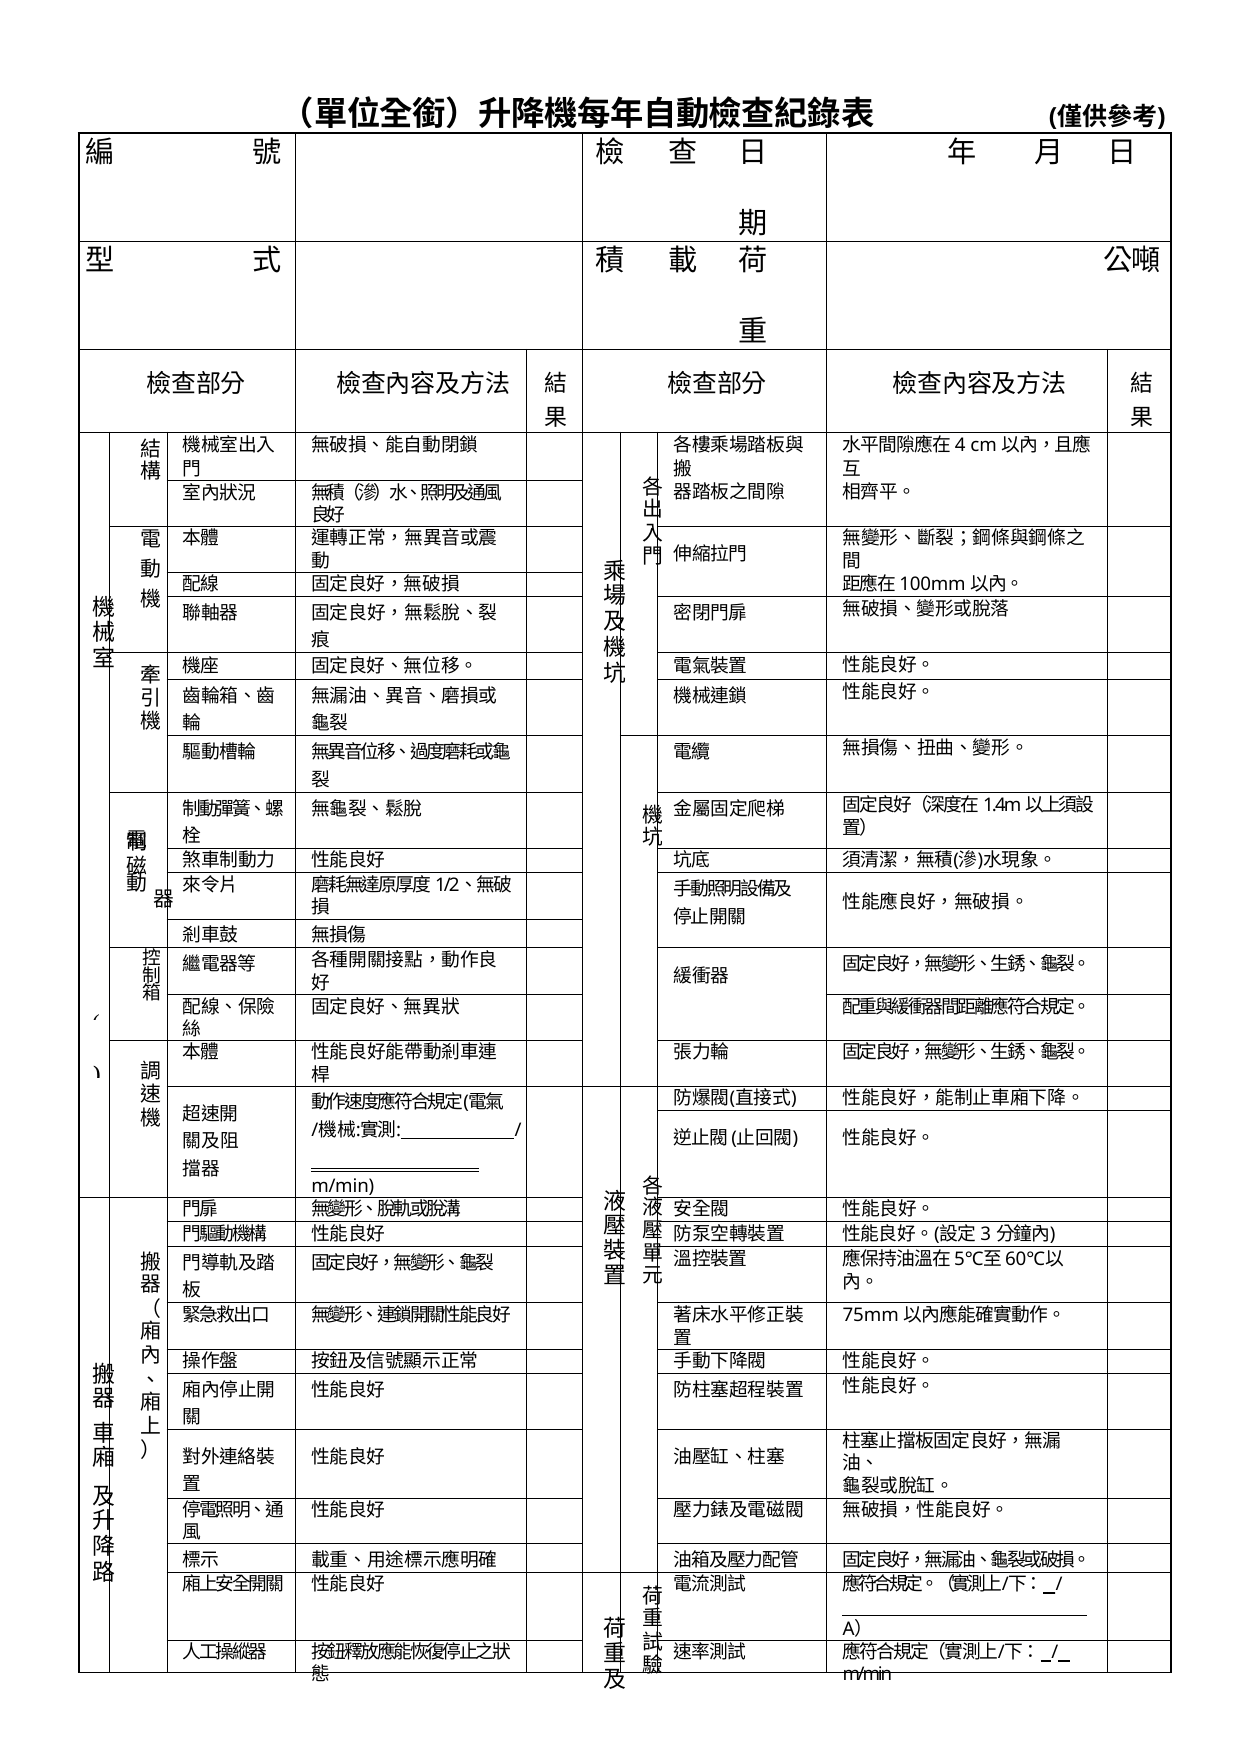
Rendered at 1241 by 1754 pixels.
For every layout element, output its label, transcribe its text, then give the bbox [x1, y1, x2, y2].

text [110, 1062, 118, 1077]
text 各樓乘場踏板與搬 [673, 433, 814, 480]
text 機械連鎖 [673, 681, 814, 708]
text 無破損、變形或脫落 [842, 597, 1096, 620]
text 性能良好 [311, 1374, 515, 1402]
text 防爆閥(直接式) [673, 1087, 814, 1109]
text 編 [86, 153, 98, 170]
text 標示 [182, 1544, 284, 1572]
text 超速開關及阻擋器 [182, 1099, 254, 1181]
text 檢 [595, 134, 608, 170]
text 查 [668, 134, 702, 170]
text 固定良好，無漏油、龜裂或破損。 [842, 1544, 1096, 1572]
text 聯軸器 [182, 598, 284, 625]
text 無變形、連鎖開關性能良好 [311, 1303, 515, 1326]
text 廂內停止開關 [182, 1374, 284, 1429]
text 固定良好，無變形、生銹、龜裂。 [842, 1041, 1096, 1063]
text 各種開關接點，動作良好 [311, 948, 515, 994]
text 性能應良好，無破損。 [842, 886, 1096, 913]
text 相齊平。 [842, 481, 1096, 503]
text ( [110, 1009, 119, 1020]
text 無損傷 [311, 920, 515, 947]
text 性能良好 [311, 1222, 515, 1244]
text 性能良好 [311, 1499, 515, 1521]
text 應保持油溫在 5℃至 60℃以內。 [842, 1247, 1096, 1293]
text 性能良好 [311, 1573, 515, 1595]
text 荷 重 [738, 242, 814, 349]
text 性能良好。(設定 3 分鐘內) [842, 1222, 1096, 1244]
text 配重與緩衝器間距離應符合規定。 [842, 995, 1096, 1017]
text 溫控裝置 [673, 1247, 814, 1270]
text 繼電器等 [182, 948, 284, 976]
text 無積（滲）水、照明及通風良好 [311, 481, 515, 526]
text 性能良好 [311, 1441, 515, 1468]
text 停電照明、通風 [182, 1499, 284, 1543]
text 型 [86, 242, 98, 269]
text 油壓缸、柱塞 [673, 1441, 814, 1468]
text 按鈕及信號顯示正常 [311, 1350, 515, 1372]
text 固定良好（深度在1.4m以上須設置） [842, 793, 1097, 839]
text 固定良好，無破損 [311, 573, 515, 595]
text 廂上安全開關 [182, 1573, 284, 1595]
text 無破損，性能良好。 [842, 1499, 1096, 1521]
text 壓力錶及電磁閥 [673, 1499, 814, 1521]
text ( [92, 1009, 109, 1020]
text 無龜裂、鬆脫 [311, 794, 515, 821]
text 磨耗無達原厚度1/2、無破損 [311, 873, 515, 918]
text 應符合規定。（實測上/下： / A） [842, 1573, 1096, 1640]
text 距應在 100mm 以內。 [842, 573, 1096, 595]
text 性能良好。 [842, 1374, 1096, 1397]
text 無損傷、扭曲、變形。 [842, 736, 1096, 759]
text 載重、用途標示應明確 [311, 1544, 515, 1572]
text 結果 [544, 365, 571, 432]
text 75mm 以內應能確實動作。 [842, 1303, 1096, 1326]
text 室內狀況 [182, 481, 284, 503]
text 式 [179, 242, 283, 277]
text 電 [141, 527, 156, 552]
text 機械室出入門 [182, 433, 284, 480]
text 號 [179, 134, 283, 170]
text 機座 [182, 653, 284, 677]
text 油箱及壓力配管 [673, 1544, 814, 1572]
text 公噸 [838, 242, 1161, 277]
text 驅動槽輪 [182, 737, 284, 764]
text ） [141, 1439, 156, 1462]
text 配線、保險絲 [182, 995, 284, 1040]
text 檢查部分 [667, 364, 814, 400]
text 手動照明設備及停止開關 [673, 874, 803, 929]
text 密閉門扉 [673, 598, 814, 625]
text 器 [153, 896, 157, 909]
text 固定良好，無變形、龜裂 [311, 1247, 515, 1274]
text 須清潔，無積(滲)水現象。 [842, 849, 1096, 871]
text 載 [668, 242, 702, 277]
text 箱 [142, 987, 156, 1002]
text 固定良好、無位移。 [311, 653, 515, 677]
text （單位全銜）升降機每年自動檢查紀錄表 (僅供參考) [281, 83, 1196, 136]
text 電纜 [673, 737, 814, 764]
text 本體 [182, 527, 284, 549]
text 無破損、能自動閉鎖 [311, 433, 515, 456]
text 電流測試 [673, 1573, 814, 1595]
text 著床水平修正裝置 [673, 1303, 814, 1349]
text 門扉 [182, 1198, 284, 1220]
text ) [93, 1062, 109, 1077]
text 器踏板之間隙 [673, 481, 814, 503]
text 結果 [1130, 365, 1160, 432]
text 齒輪箱、齒輪 [182, 681, 284, 735]
text 制動彈簧、螺栓 [182, 794, 284, 848]
text 性能良好 [311, 849, 515, 871]
text 動作速度應符合規定(電氣/機械:實測: / [311, 1087, 505, 1142]
text 月 日 [1034, 134, 1160, 170]
text 型 [86, 271, 98, 277]
text 坑底 [673, 849, 814, 871]
text 固定良好，無鬆脫、裂痕 [311, 598, 515, 652]
text 本體 [182, 1041, 284, 1063]
text 檢查內容及方法 [336, 364, 515, 400]
text 應符合規定（實測上/下： / m/min [842, 1641, 1097, 1672]
text 性能良好，能制止車廂下降。 [842, 1087, 1096, 1109]
text 龜裂或脫缸。 [842, 1475, 1096, 1497]
text 來令片 [182, 873, 284, 896]
text 手動下降閥 [673, 1350, 814, 1372]
text m/min) [311, 1143, 515, 1197]
text 檢查內容及方法 [892, 364, 1096, 400]
text 伸縮拉門 [673, 539, 814, 566]
text 性能良好。 [842, 653, 1096, 676]
text 速率測試 [673, 1641, 814, 1663]
text 緊急救出口 [182, 1303, 284, 1326]
text 電氣裝置 [673, 653, 814, 677]
text 性能良好。 [842, 1123, 1096, 1150]
text 檢查部分 [147, 364, 284, 400]
text 無漏油、異音、磨損或龜裂 [311, 681, 515, 735]
text 人工操縱器 [182, 1641, 284, 1663]
text 緩衝器 [673, 961, 814, 988]
text 編 [86, 134, 98, 153]
text 年 [947, 134, 964, 170]
text 性能良好。 [842, 680, 1096, 703]
text 安全閥 [673, 1198, 814, 1220]
text 運轉正常，無異音或震動 [311, 527, 515, 572]
text 無變形、斷裂；鋼條與鋼條之間 [842, 527, 1096, 572]
text 逆止閥 (止回閥) [673, 1123, 814, 1150]
text 性能良好能帶動剎車連桿 [311, 1041, 515, 1086]
text 門導軌及踏板 [182, 1247, 284, 1302]
text 性能良好。 [842, 1350, 1096, 1372]
text 性能良好。 [842, 1198, 1096, 1220]
text 無變形、脫軌或脫溝 [311, 1198, 515, 1220]
text 門驅動機構 [182, 1222, 284, 1244]
text 固定良好，無變形、生銹、龜裂。 [842, 948, 1096, 976]
text 張力輪 [673, 1041, 814, 1063]
text 對外連絡裝置 [182, 1441, 284, 1496]
text 配線 [182, 573, 284, 595]
text 防柱塞超程裝置 [673, 1374, 814, 1402]
text 固定良好、無異狀 [311, 995, 515, 1017]
text 積 [595, 242, 608, 277]
text 日 期 [738, 134, 814, 241]
text 金屬固定爬梯 [673, 794, 814, 821]
text 無異音位移、過度磨耗或龜裂 [311, 737, 515, 792]
text 煞車制動力 [182, 849, 284, 871]
text 電 制磁 動 [127, 815, 153, 896]
text 操作盤 [182, 1350, 284, 1372]
text 防泵空轉裝置 [673, 1222, 814, 1244]
text 水平間隙應在 4 cm 以內，且應互 [842, 433, 1096, 480]
text 柱塞止擋板固定良好，無漏油、 [842, 1430, 1096, 1474]
text 按鈕釋放應能恢復停止之狀態 [311, 1641, 515, 1672]
text 剎車鼓 [182, 920, 284, 947]
